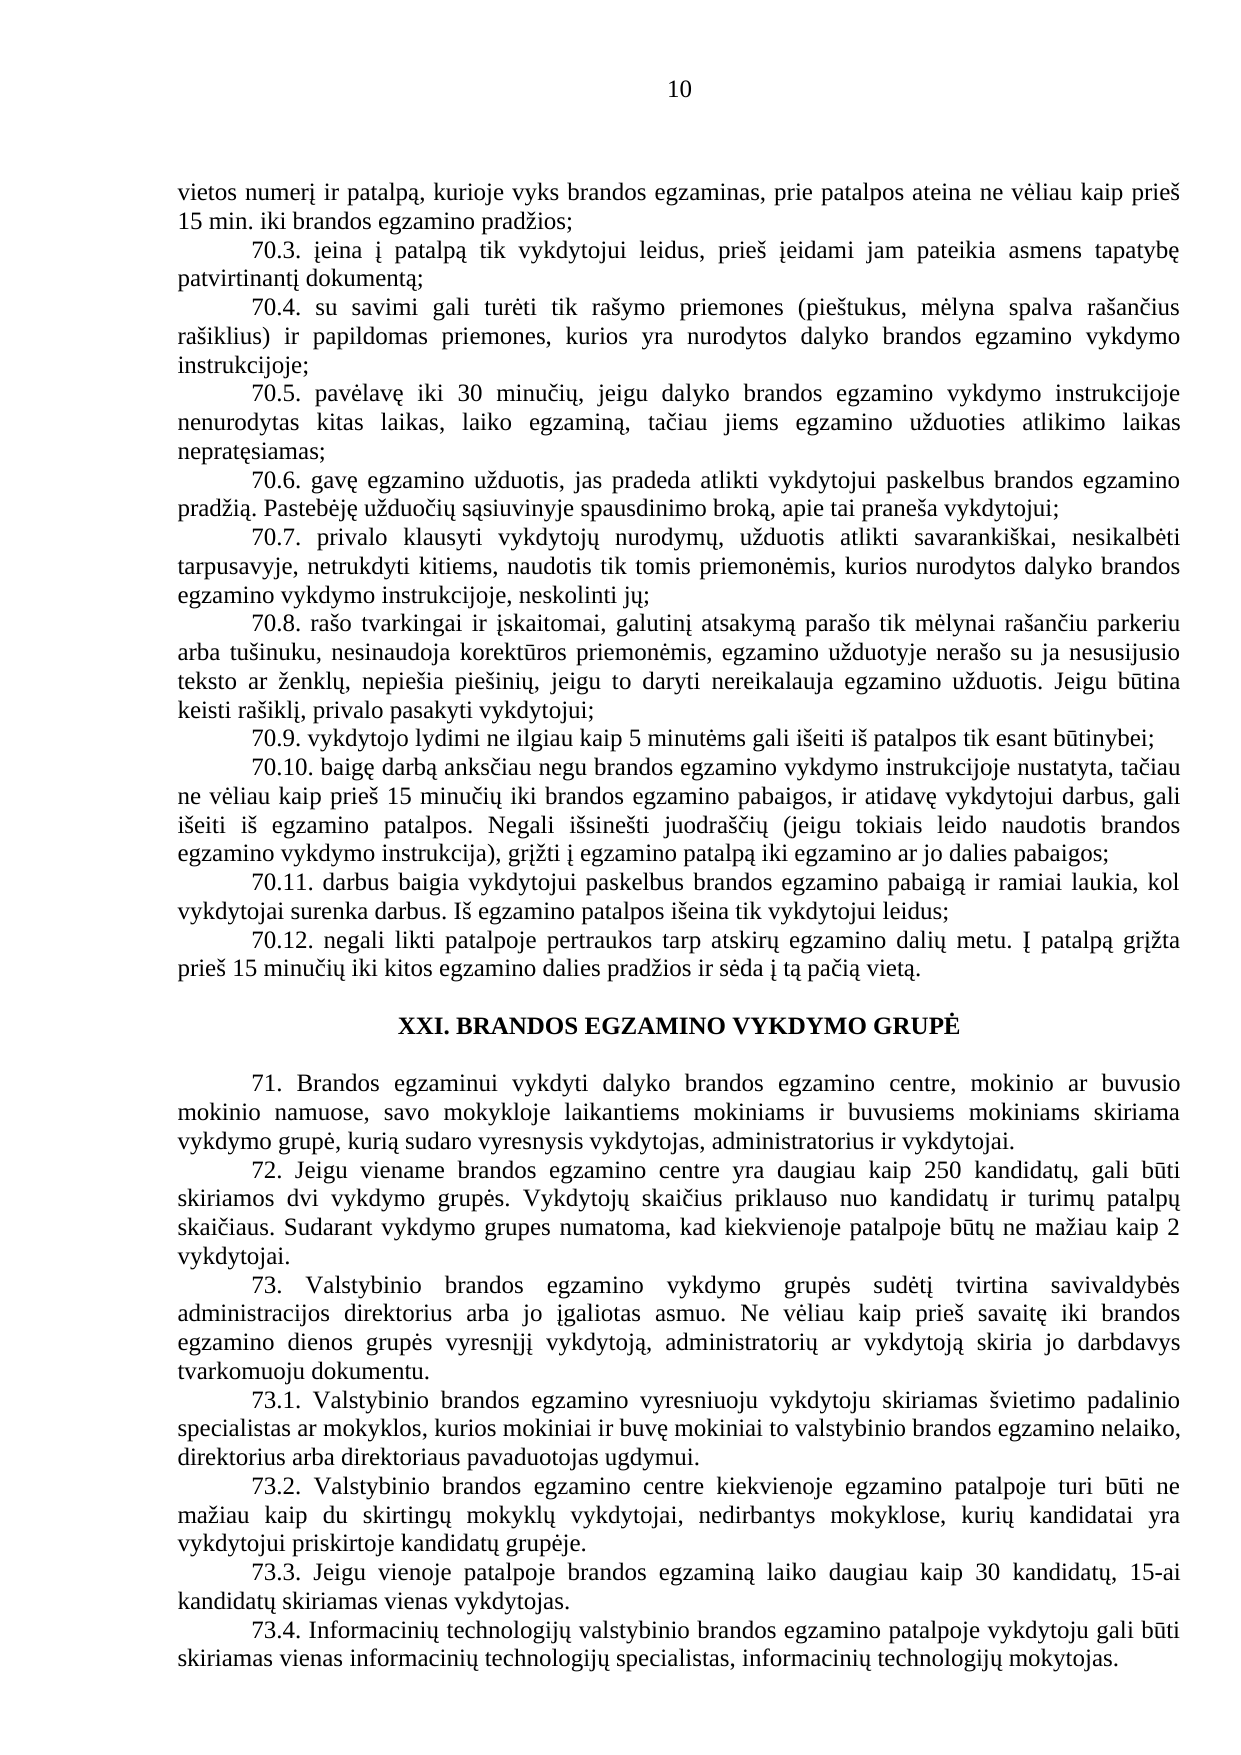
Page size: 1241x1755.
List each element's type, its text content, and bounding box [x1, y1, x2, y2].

text XXI. BRANDOS EGZAMINO VYKDYMO GRUPĖ [177, 1011, 1181, 1040]
text vietos numerį ir patalpą, kurioje vyks brandos egzaminas, prie patalpos ateina ne vėliau kaip prieš 15 min. iki brandos egzamino pradžios; [177, 177, 1181, 235]
text 73.3. Jeigu vienoje patalpoje brandos egzaminą laiko daugiau kaip 30 kandidatų, 15-ai kandidatų skiriamas vienas vykdytojas. [177, 1557, 1181, 1615]
text 70.8. rašo tvarkingai ir įskaitomai, galutinį atsakymą parašo tik mėlynai rašančiu parkeriu arba tušinuku, nesinaudoja korektūros priemonėmis, egzamino užduotyje nerašo su ja nesusijusio teksto ar ženklų, nepiešia piešinių, jeigu to daryti nereikalauja egzamino užduotis. Jeigu būtina keisti rašiklį, privalo pasakyti vykdytojui; [177, 608, 1181, 723]
text 70.11. darbus baigia vykdytojui paskelbus brandos egzamino pabaigą ir ramiai laukia, kol vykdytojai surenka darbus. Iš egzamino patalpos išeina tik vykdytojui leidus; [177, 867, 1181, 925]
text 73.4. Informacinių technologijų valstybinio brandos egzamino patalpoje vykdytoju gali būti skiriamas vienas informacinių technologijų specialistas, informacinių technologijų mokytojas. [177, 1615, 1181, 1672]
text 70.5. pavėlavę iki 30 minučių, jeigu dalyko brandos egzamino vykdymo instrukcijoje nenurodytas kitas laikas, laiko egzaminą, tačiau jiems egzamino užduoties atlikimo laikas nepratęsiamas; [177, 378, 1181, 465]
text 70.7. privalo klausyti vykdytojų nurodymų, užduotis atlikti savarankiškai, nesikalbėti tarpusavyje, netrukdyti kitiems, naudotis tik tomis priemonėmis, kurios nurodytos dalyko brandos egzamino vykdymo instrukcijoje, neskolinti jų; [177, 522, 1181, 608]
text 70.12. negali likti patalpoje pertraukos tarp atskirų egzamino dalių metu. Į patalpą grįžta prieš 15 minučių iki kitos egzamino dalies pradžios ir sėda į tą pačią vietą. [177, 925, 1181, 982]
text 70.10. baigę darbą anksčiau negu brandos egzamino vykdymo instrukcijoje nustatyta, tačiau ne vėliau kaip prieš 15 minučių iki brandos egzamino pabaigos, ir atidavę vykdytojui darbus, gali išeiti iš egzamino patalpos. Negali išsinešti juodraščių (jeigu tokiais leido naudotis brandos egzamino vykdymo instrukcija), grįžti į egzamino patalpą iki egzamino ar jo dalies pabaigos; [177, 752, 1181, 867]
text 70.4. su savimi gali turėti tik rašymo priemones (pieštukus, mėlyna spalva rašančius rašiklius) ir papildomas priemones, kurios yra nurodytos dalyko brandos egzamino vykdymo instrukcijoje; [177, 292, 1181, 378]
text 70.9. vykdytojo lydimi ne ilgiau kaip 5 minutėms gali išeiti iš patalpos tik esant būtinybei; [177, 723, 1181, 752]
text 72. Jeigu viename brandos egzamino centre yra daugiau kaip 250 kandidatų, gali būti skiriamos dvi vykdymo grupės. Vykdytojų skaičius priklauso nuo kandidatų ir turimų patalpų skaičiaus. Sudarant vykdymo grupes numatoma, kad kiekvienoje patalpoje būtų ne mažiau kaip 2 vykdytojai. [177, 1155, 1181, 1270]
text 73.2. Valstybinio brandos egzamino centre kiekvienoje egzamino patalpoje turi būti ne mažiau kaip du skirtingų mokyklų vykdytojai, nedirbantys mokyklose, kurių kandidatai yra vykdytojui priskirtoje kandidatų grupėje. [177, 1471, 1181, 1557]
text 73. Valstybinio brandos egzamino vykdymo grupės sudėtį tvirtina savivaldybės administracijos direktorius arba jo įgaliotas asmuo. Ne vėliau kaip prieš savaitę iki brandos egzamino dienos grupės vyresnįjį vykdytoją, administratorių ar vykdytoją skiria jo darbdavys tvarkomuoju dokumentu. [177, 1270, 1181, 1385]
text 71. Brandos egzaminui vykdyti dalyko brandos egzamino centre, mokinio ar buvusio mokinio namuose, savo mokykloje laikantiems mokiniams ir buvusiems mokiniams skiriama vykdymo grupė, kurią sudaro vyresnysis vykdytojas, administratorius ir vykdytojai. [177, 1068, 1181, 1155]
text 70.3. įeina į patalpą tik vykdytojui leidus, prieš įeidami jam pateikia asmens tapatybę patvirtinantį dokumentą; [177, 235, 1181, 292]
text 70.6. gavę egzamino užduotis, jas pradeda atlikti vykdytojui paskelbus brandos egzamino pradžią. Pastebėję užduočių sąsiuvinyje spausdinimo broką, apie tai praneša vykdytojui; [177, 465, 1181, 522]
text 73.1. Valstybinio brandos egzamino vyresniuoju vykdytoju skiriamas švietimo padalinio specialistas ar mokyklos, kurios mokiniai ir buvę mokiniai to valstybinio brandos egzamino nelaiko, direktorius arba direktoriaus pavaduotojas ugdymui. [177, 1385, 1181, 1471]
